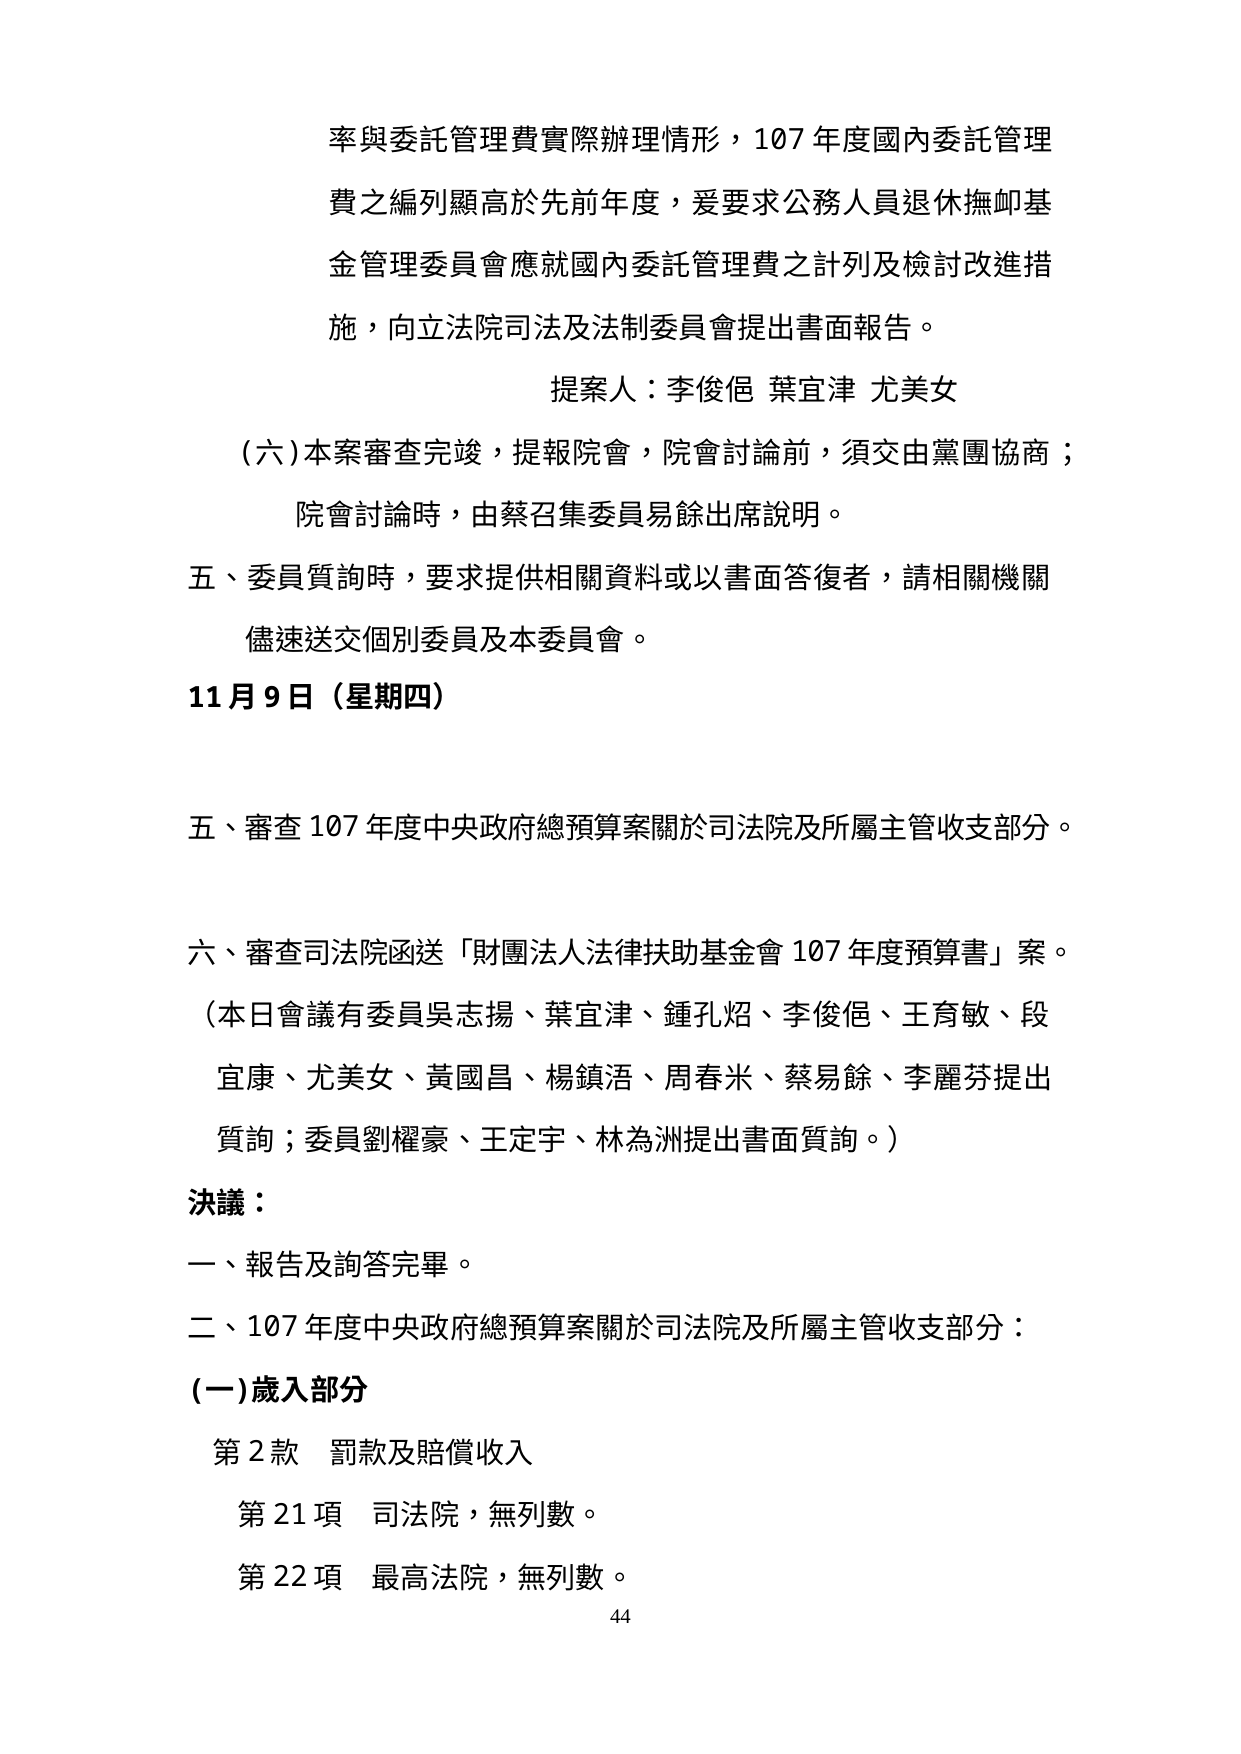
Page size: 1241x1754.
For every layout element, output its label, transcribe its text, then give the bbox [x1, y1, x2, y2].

text 決議： [187, 1159, 1053, 1221]
text 率與委託管理費實際辦理情形，107年度國內委託管理費之編列顯高於先前年度，爰要求公務人員退休撫卹基金管理委員會應就國內委託管理費之計列及檢討改進措施，向立法院司法及法制委員會提出書面報告。 [329, 96, 1053, 346]
text 五、審查107年度中央政府總預算案關於司法院及所屬主管收支部分。 [187, 784, 1053, 846]
text (一)歲入部分 [187, 1346, 1053, 1409]
text 六、審查司法院函送「財團法人法律扶助基金會107年度預算書」案。 [187, 909, 1053, 971]
text 二、107年度中央政府總預算案關於司法院及所屬主管收支部分： [187, 1284, 1053, 1346]
text 提案人：李俊俋 葉宜津 尤美女 [550, 346, 1088, 409]
text （本日會議有委員吳志揚、葉宜津、鍾孔炤、李俊俋、王育敏、段宜康、尤美女、黃國昌、楊鎮浯、周春米、蔡易餘、李麗芬提出質詢；委員劉櫂豪、王定宇、林為洲提出書面質詢。） [187, 971, 1053, 1159]
text 一、報告及詢答完畢。 [187, 1221, 1053, 1284]
text (六)本案審查完竣，提報院會，院會討論前，須交由黨團協商；院會討論時，由蔡召集委員易餘出席說明。 [237, 409, 1053, 534]
text 第21項 司法院，無列數。 [237, 1471, 1053, 1534]
text 第22項 最高法院，無列數。 [237, 1534, 1053, 1596]
text 五、委員質詢時，要求提供相關資料或以書面答復者，請相關機關儘速送交個別委員及本委員會。 [187, 534, 1053, 659]
text 11月9日（星期四） [187, 677, 1053, 715]
text 第2款 罰款及賠償收入 [212, 1409, 1053, 1471]
